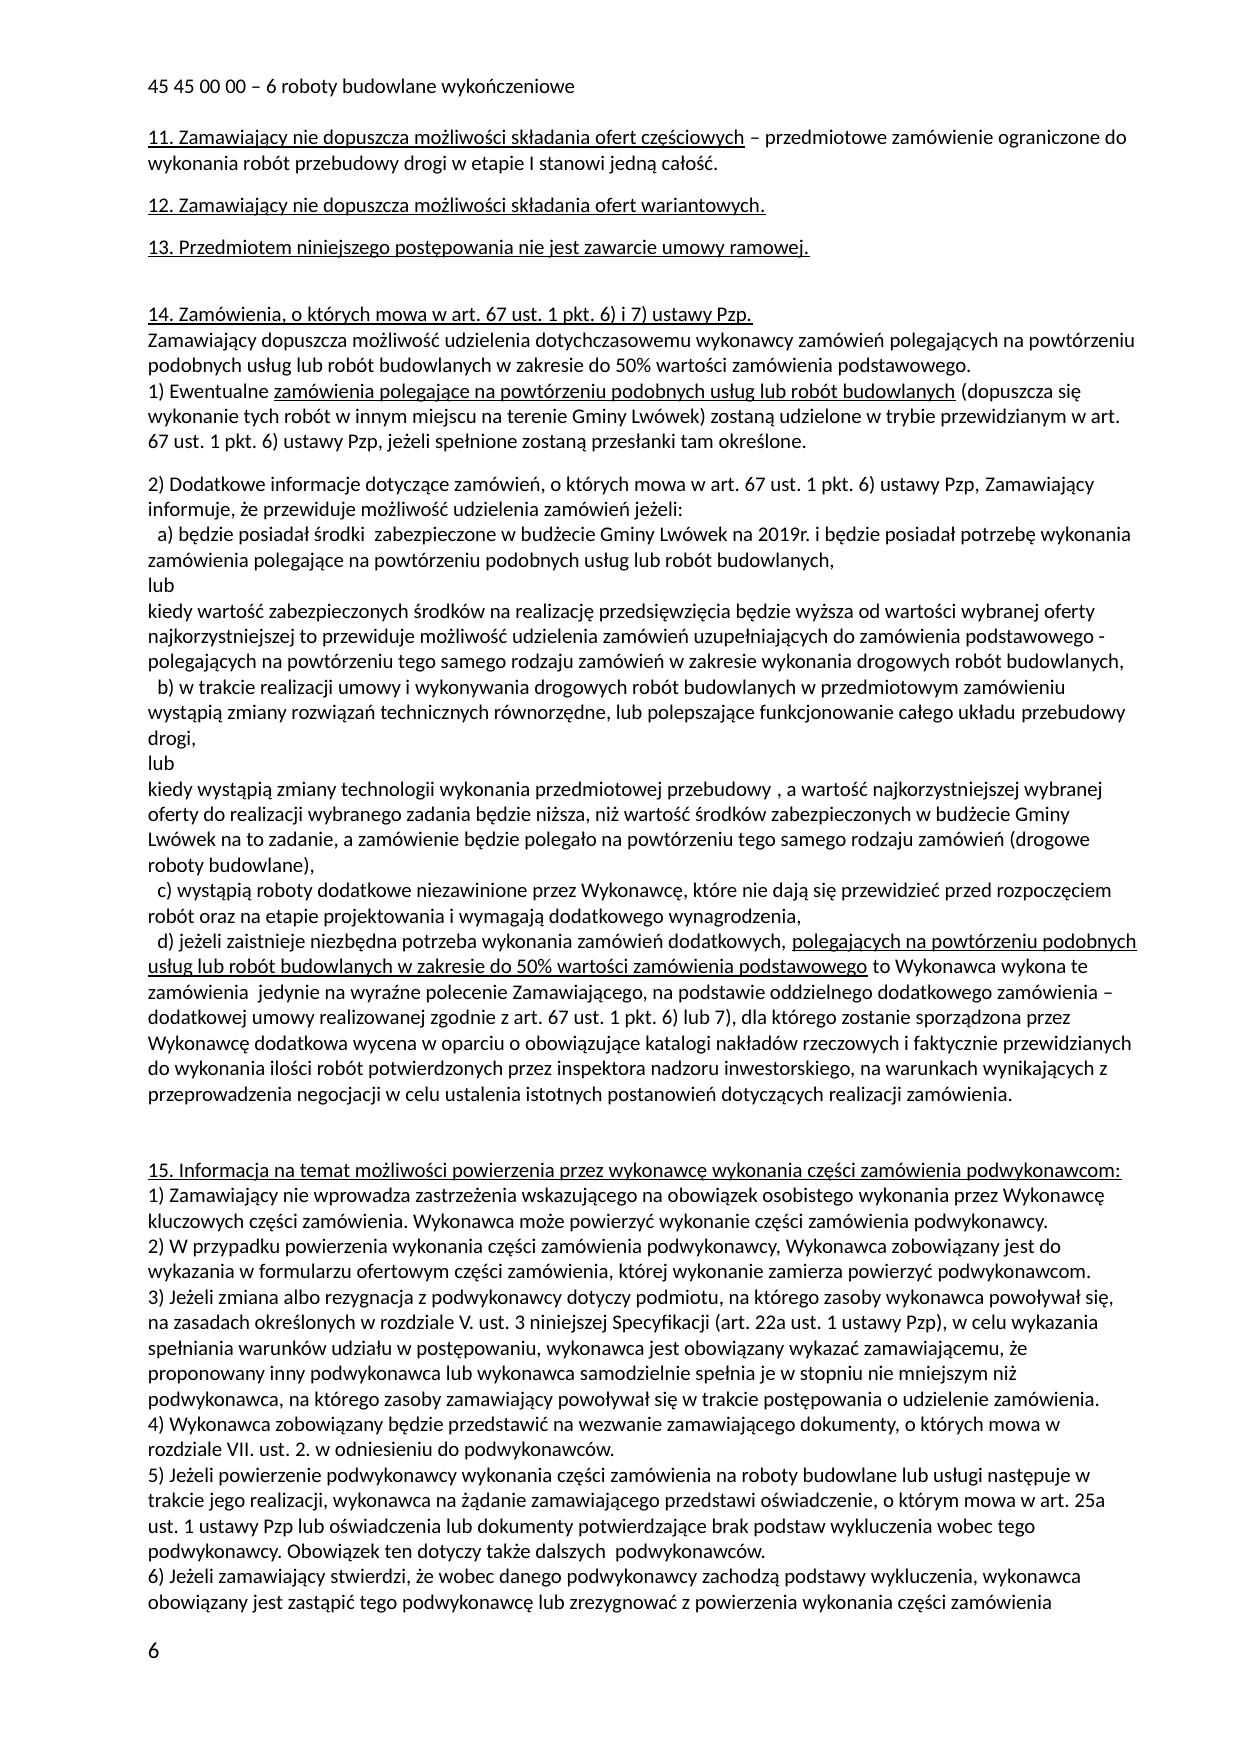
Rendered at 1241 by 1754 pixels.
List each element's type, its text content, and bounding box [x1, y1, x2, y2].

text 13. Przedmiotem niniejszego postępowania nie jest zawarcie umowy ramowej. [148, 234, 1137, 259]
text 2) Dodatkowe informacje dotyczące zamówień, o których mowa w art. 67 ust. 1 pkt. 6) ustawy Pzp, Zamawiający informuje, że przewiduje możliwość udzielenia zamówień jeżeli: a) będzie posiadał środki zabezpieczone w budżecie Gminy Lwówek na 2019r. i będzie posiadał potrzebę wykonania zamówienia polegające na powtórzeniu podobnych usług lub robót budowlanych, lub kiedy wartość zabezpieczonych środków na realizację przedsięwzięcia będzie wyższa od wartości wybranej oferty najkorzystniejszej to przewiduje możliwość udzielenia zamówień uzupełniających do zamówienia podstawowego - polegających na powtórzeniu tego samego rodzaju zamówień w zakresie wykonania drogowych robót budowlanych, b) w trakcie realizacji umowy i wykonywania drogowych robót budowlanych w przedmiotowym zamówieniu wystąpią zmiany rozwiązań technicznych równorzędne, lub polepszające funkcjonowanie całego układu przebudowy drogi, lub kiedy wystąpią zmiany technologii wykonania przedmiotowej przebudowy , a wartość najkorzystniejszej wybranej oferty do realizacji wybranego zadania będzie niższa, niż wartość środków zabezpieczonych w budżecie Gminy Lwówek na to zadanie, a zamówienie będzie polegało na powtórzeniu tego samego rodzaju zamówień (drogowe roboty budowlane), c) wystąpią roboty dodatkowe niezawinione przez Wykonawcę, które nie dają się przewidzieć przed rozpoczęciem robót oraz na etapie projektowania i wymagają dodatkowego wynagrodzenia, d) jeżeli zaistnieje niezbędna potrzeba wykonania zamówień dodatkowych, polegających na powtórzeniu podobnych usług lub robót budowlanych w zakresie do 50% wartości zamówienia podstawowego to Wykonawca wykona te zamówienia jedynie na wyraźne polecenie Zamawiającego, na podstawie oddzielnego dodatkowego zamówienia – dodatkowej umowy realizowanej zgodnie z art. 67 ust. 1 pkt. 6) lub 7), dla którego zostanie sporządzona przez Wykonawcę dodatkowa wycena w oparciu o obowiązujące katalogi nakładów rzeczowych i faktycznie przewidzianych do wykonania ilości robót potwierdzonych przez inspektora nadzoru inwestorskiego, na warunkach wynikających z przeprowadzenia negocjacji w celu ustalenia istotnych postanowień dotyczących realizacji zamówienia. 15. Informacja na temat możliwości powierzenia przez wykonawcę wykonania części zamówienia podwykonawcom: 1) Zamawiający nie wprowadza zastrzeżenia wskazującego na obowiązek osobistego wykonania przez Wykonawcę kluczowych części zamówienia. Wykonawca może powierzyć wykonanie części zamówienia podwykonawcy. 2) W przypadku powierzenia wykonania części zamówienia podwykonawcy, Wykonawca zobowiązany jest do wykazania w formularzu ofertowym części zamówienia, której wykonanie zamierza powierzyć podwykonawcom. 3) Jeżeli zmiana albo rezygnacja z podwykonawcy dotyczy podmiotu, na którego zasoby wykonawca powoływał się, na zasadach określonych w rozdziale V. ust. 3 niniejszej Specyfikacji (art. 22a ust. 1 ustawy Pzp), w celu wykazania spełniania warunków udziału w postępowaniu, wykonawca jest obowiązany wykazać zamawiającemu, że proponowany inny podwykonawca lub wykonawca samodzielnie spełnia je w stopniu nie mniejszym niż podwykonawca, na którego zasoby zamawiający powoływał się w trakcie postępowania o udzielenie zamówienia. 4) Wykonawca zobowiązany będzie przedstawić na wezwanie zamawiającego dokumenty, o których mowa w rozdziale VII. ust. 2. w odniesieniu do podwykonawców. 5) Jeżeli powierzenie podwykonawcy wykonania części zamówienia na roboty budowlane lub usługi następuje w trakcie jego realizacji, wykonawca na żądanie zamawiającego przedstawi oświadczenie, o którym mowa w art. 25a ust. 1 ustawy Pzp lub oświadczenia lub dokumenty potwierdzające brak podstaw wykluczenia wobec tego podwykonawcy. Obowiązek ten dotyczy także dalszych podwykonawców. 6) Jeżeli zamawiający stwierdzi, że wobec danego podwykonawcy zachodzą podstawy wykluczenia, wykonawca obowiązany jest zastąpić tego podwykonawcę lub zrezygnować z powierzenia wykonania części zamówienia [148, 471, 1137, 1614]
text 45 45 00 00 – 6 roboty budowlane wykończeniowe 11. Zamawiający nie dopuszcza możliwości składania ofert częściowych – przedmiotowe zamówienie ograniczone do wykonania robót przebudowy drogi w etapie I stanowi jedną całość. [148, 74, 1137, 175]
text 14. Zamówienia, o których mowa w art. 67 ust. 1 pkt. 6) i 7) ustawy Pzp. Zamawiający dopuszcza możliwość udzielenia dotychczasowemu wykonawcy zamówień polegających na powtórzeniu podobnych usług lub robót budowlanych w zakresie do 50% wartości zamówienia podstawowego. 1) Ewentualne zamówienia polegające na powtórzeniu podobnych usług lub robót budowlanych (dopuszcza się wykonanie tych robót w innym miejscu na terenie Gminy Lwówek) zostaną udzielone w trybie przewidzianym w art. 67 ust. 1 pkt. 6) ustawy Pzp, jeżeli spełnione zostaną przesłanki tam określone. [148, 276, 1137, 454]
text 12. Zamawiający nie dopuszcza możliwości składania ofert wariantowych. [148, 192, 1137, 217]
